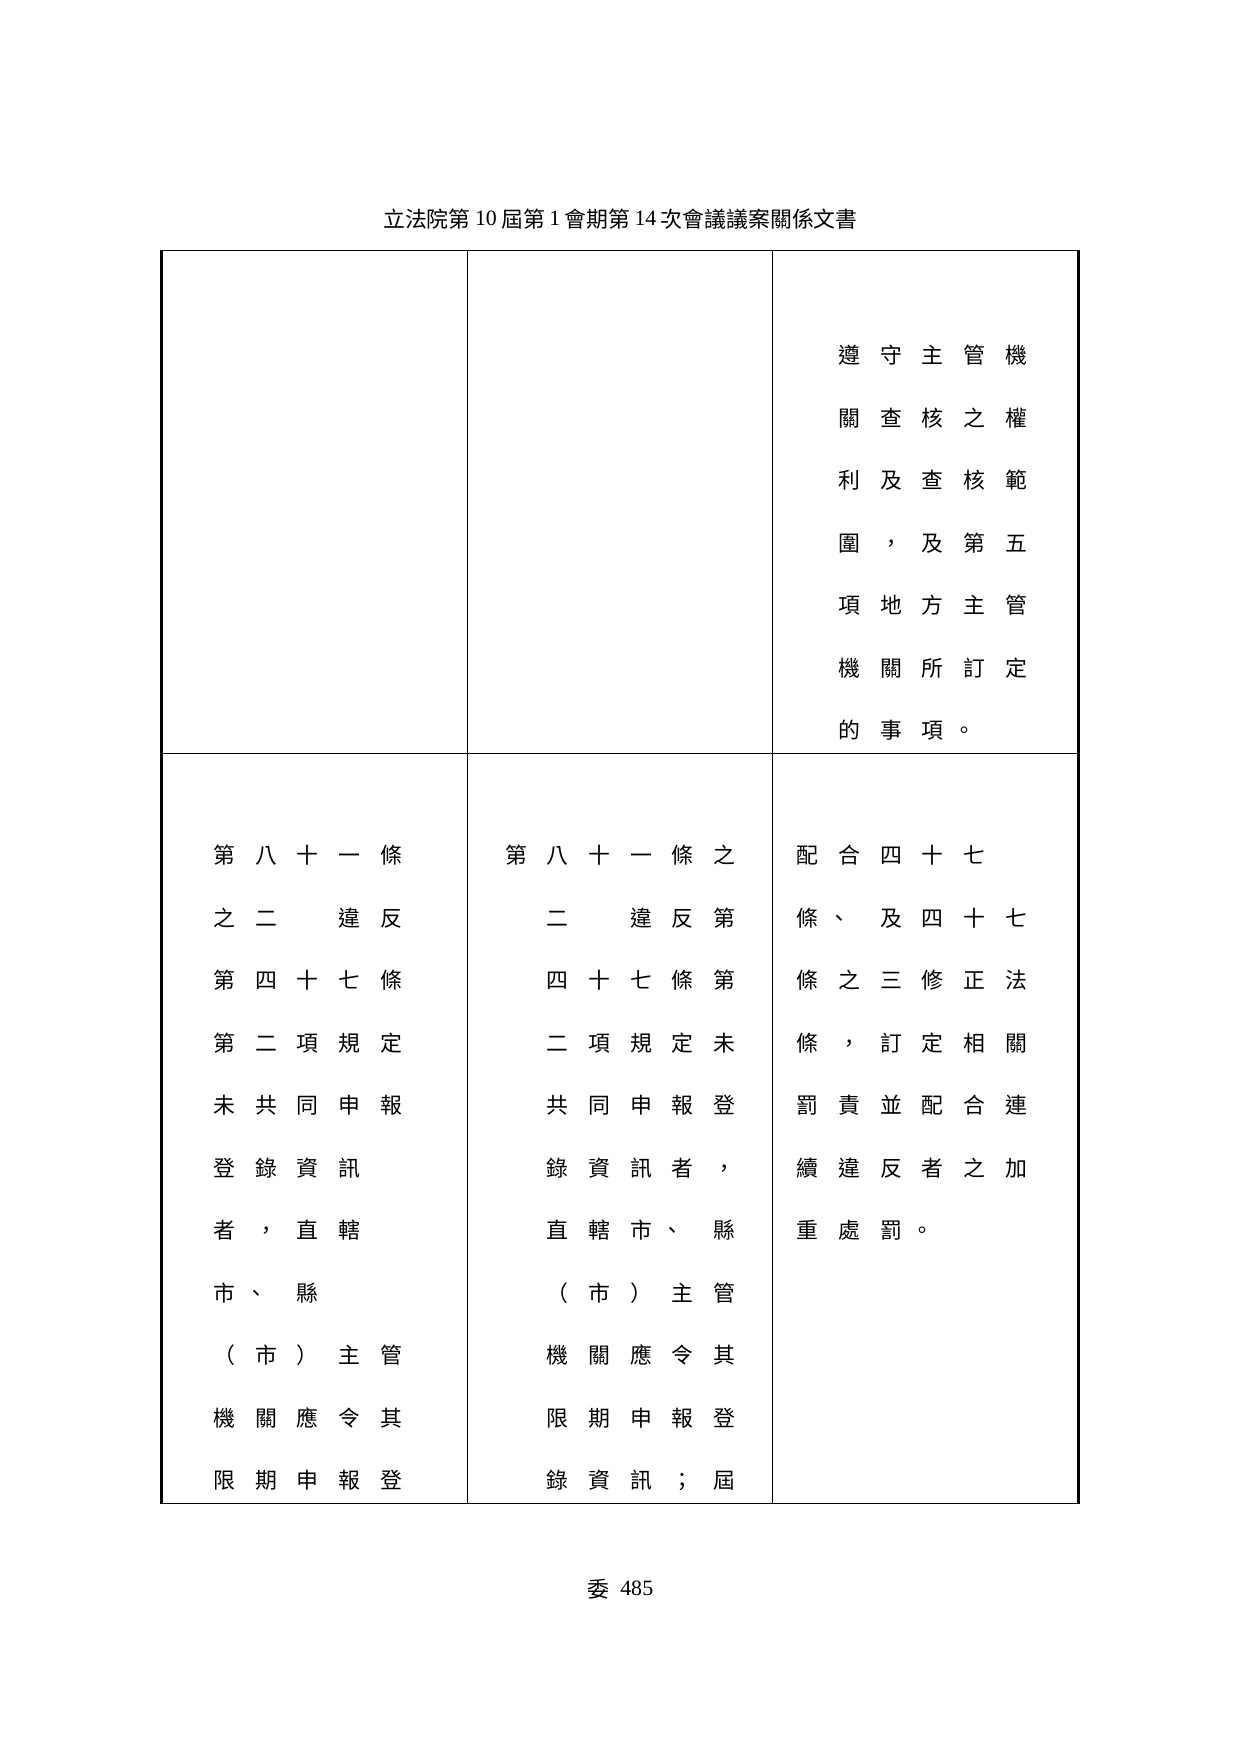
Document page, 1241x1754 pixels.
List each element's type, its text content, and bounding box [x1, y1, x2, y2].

table_cell 第八十一條之二 違反第四十七條第二項規定未共同申報登錄資訊者，直轄市、縣（市）主管機關應令其限期申報登 [163, 754, 467, 1503]
table_cell 遵守主管機關查核之權利及查核範圍，及第五項地方主管機關所訂定的事項。 [773, 251, 1077, 753]
table_cell 第八十一條之二 違反第四十七條第二項規定未共同申報登錄資訊者，直轄市、縣（市）主管機關應令其限期申報登錄資訊；屆 [468, 754, 772, 1503]
table_cell [468, 251, 772, 753]
table_cell [163, 251, 467, 753]
table_cell 配合四十七條、及四十七條之三修正法條，訂定相關罰責並配合連續違反者之加重處罰。 [773, 754, 1077, 1503]
